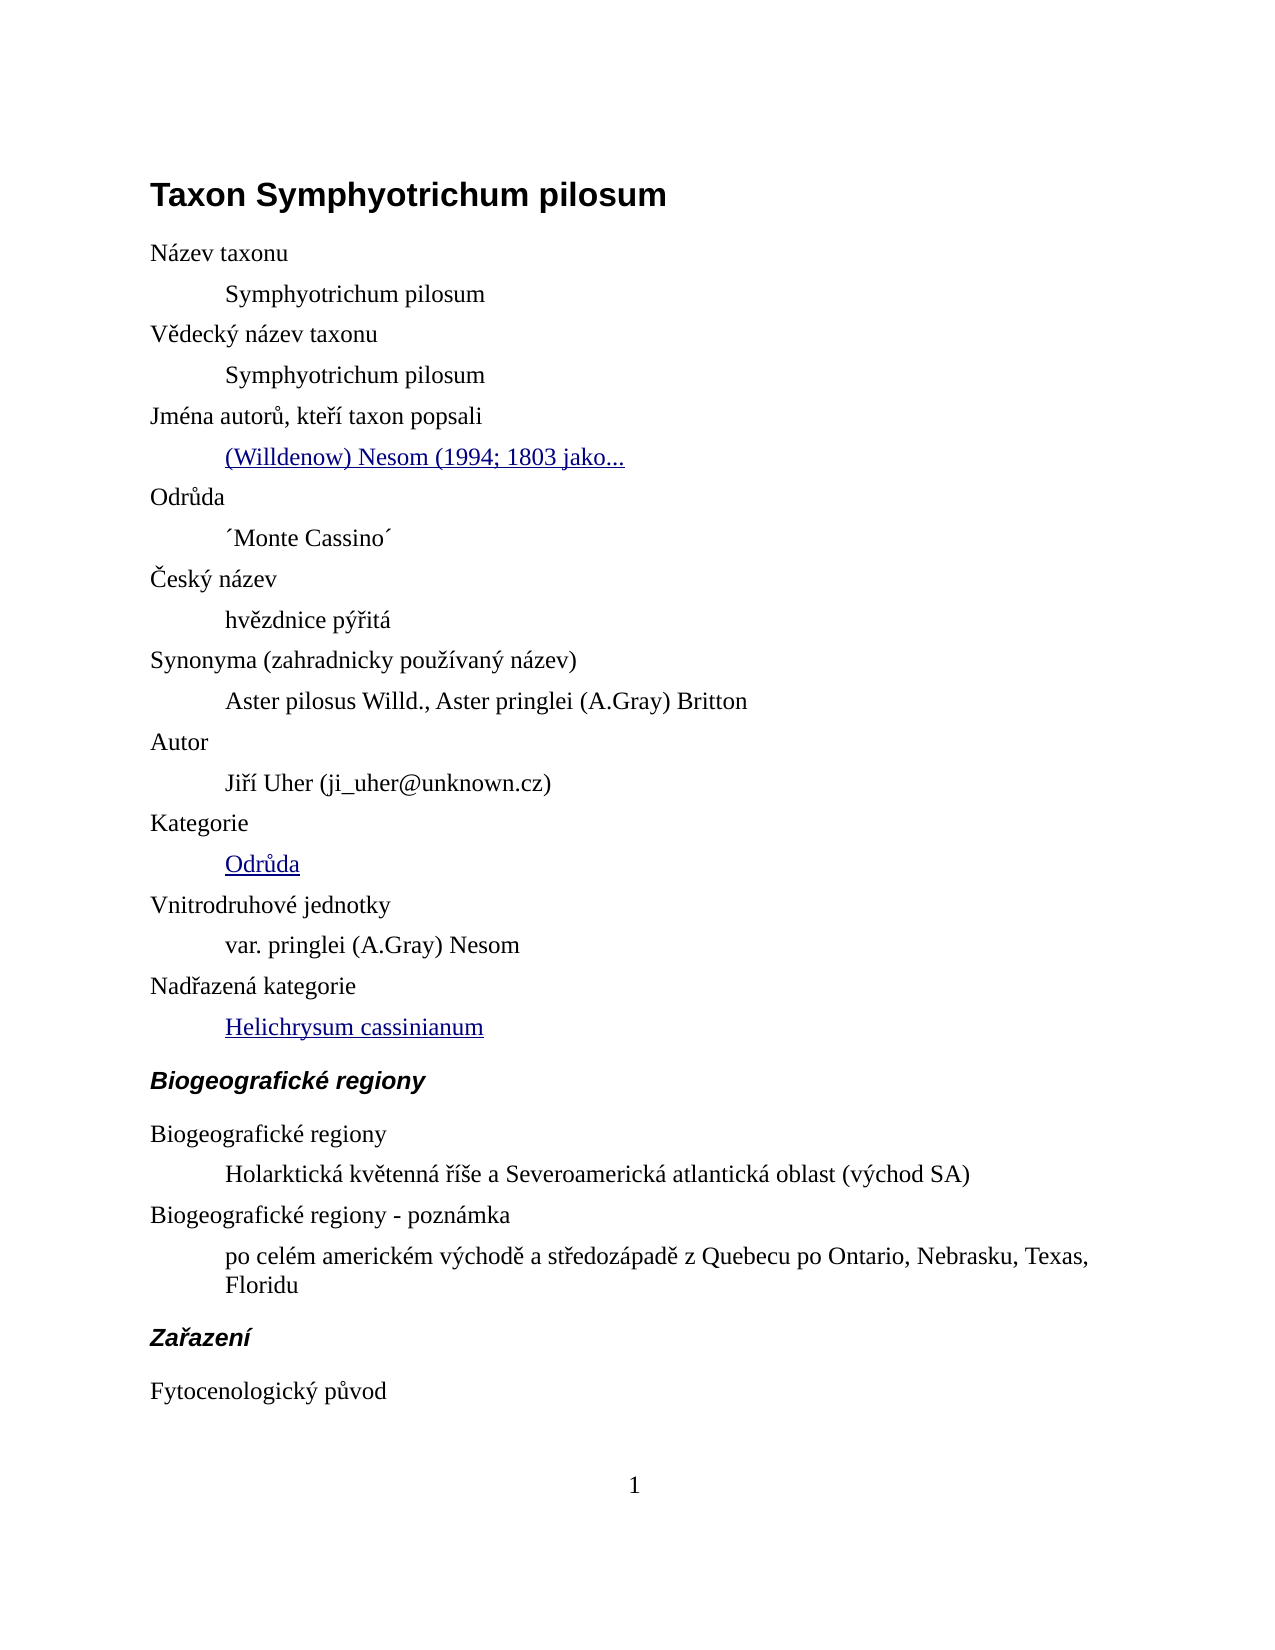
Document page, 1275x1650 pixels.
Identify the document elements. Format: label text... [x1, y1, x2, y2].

text Nadřazená kategorie [150, 971, 1125, 1000]
text ´Monte Cassino´ [225, 523, 1125, 552]
text Kategorie [150, 808, 1125, 837]
text Odrůda [225, 849, 1125, 878]
text Biogeografické regiony - poznámka [150, 1200, 1125, 1229]
text Odrůda [150, 482, 1125, 511]
text Symphyotrichum pilosum [225, 360, 1125, 389]
text Český název [150, 564, 1125, 593]
text Holarktická květenná říše a Severoamerická atlantická oblast (východ SA) [225, 1159, 1125, 1188]
text hvězdnice pýřitá [225, 605, 1125, 633]
text Helichrysum cassinianum [225, 1012, 1125, 1041]
text Jiří Uher (ji_uher@unknown.cz) [225, 768, 1125, 796]
text Aster pilosus Willd., Aster pringlei (A.Gray) Britton [225, 686, 1125, 715]
text Vědecký název taxonu [150, 319, 1125, 348]
text Biogeografické regiony [150, 1119, 1125, 1147]
text var. pringlei (A.Gray) Nesom [225, 931, 1125, 959]
subtitle Zařazení [150, 1323, 1125, 1352]
text Autor [150, 727, 1125, 756]
text Jména autorů, kteří taxon popsali [150, 401, 1125, 430]
text Název taxonu [150, 238, 1125, 267]
text Symphyotrichum pilosum [225, 279, 1125, 308]
subtitle Taxon Symphyotrichum pilosum [150, 175, 1125, 214]
text Synonyma (zahradnicky používaný název) [150, 645, 1125, 674]
text Fytocenologický původ [150, 1376, 1125, 1405]
text Vnitrodruhové jednotky [150, 890, 1125, 918]
text po celém americkém východě a středozápadě z Quebecu po Ontario, Nebrasku, Texas, Floridu [225, 1241, 1125, 1298]
text (Willdenow) Nesom (1994; 1803 jako... [225, 442, 1125, 471]
subtitle Biogeografické regiony [150, 1066, 1125, 1094]
